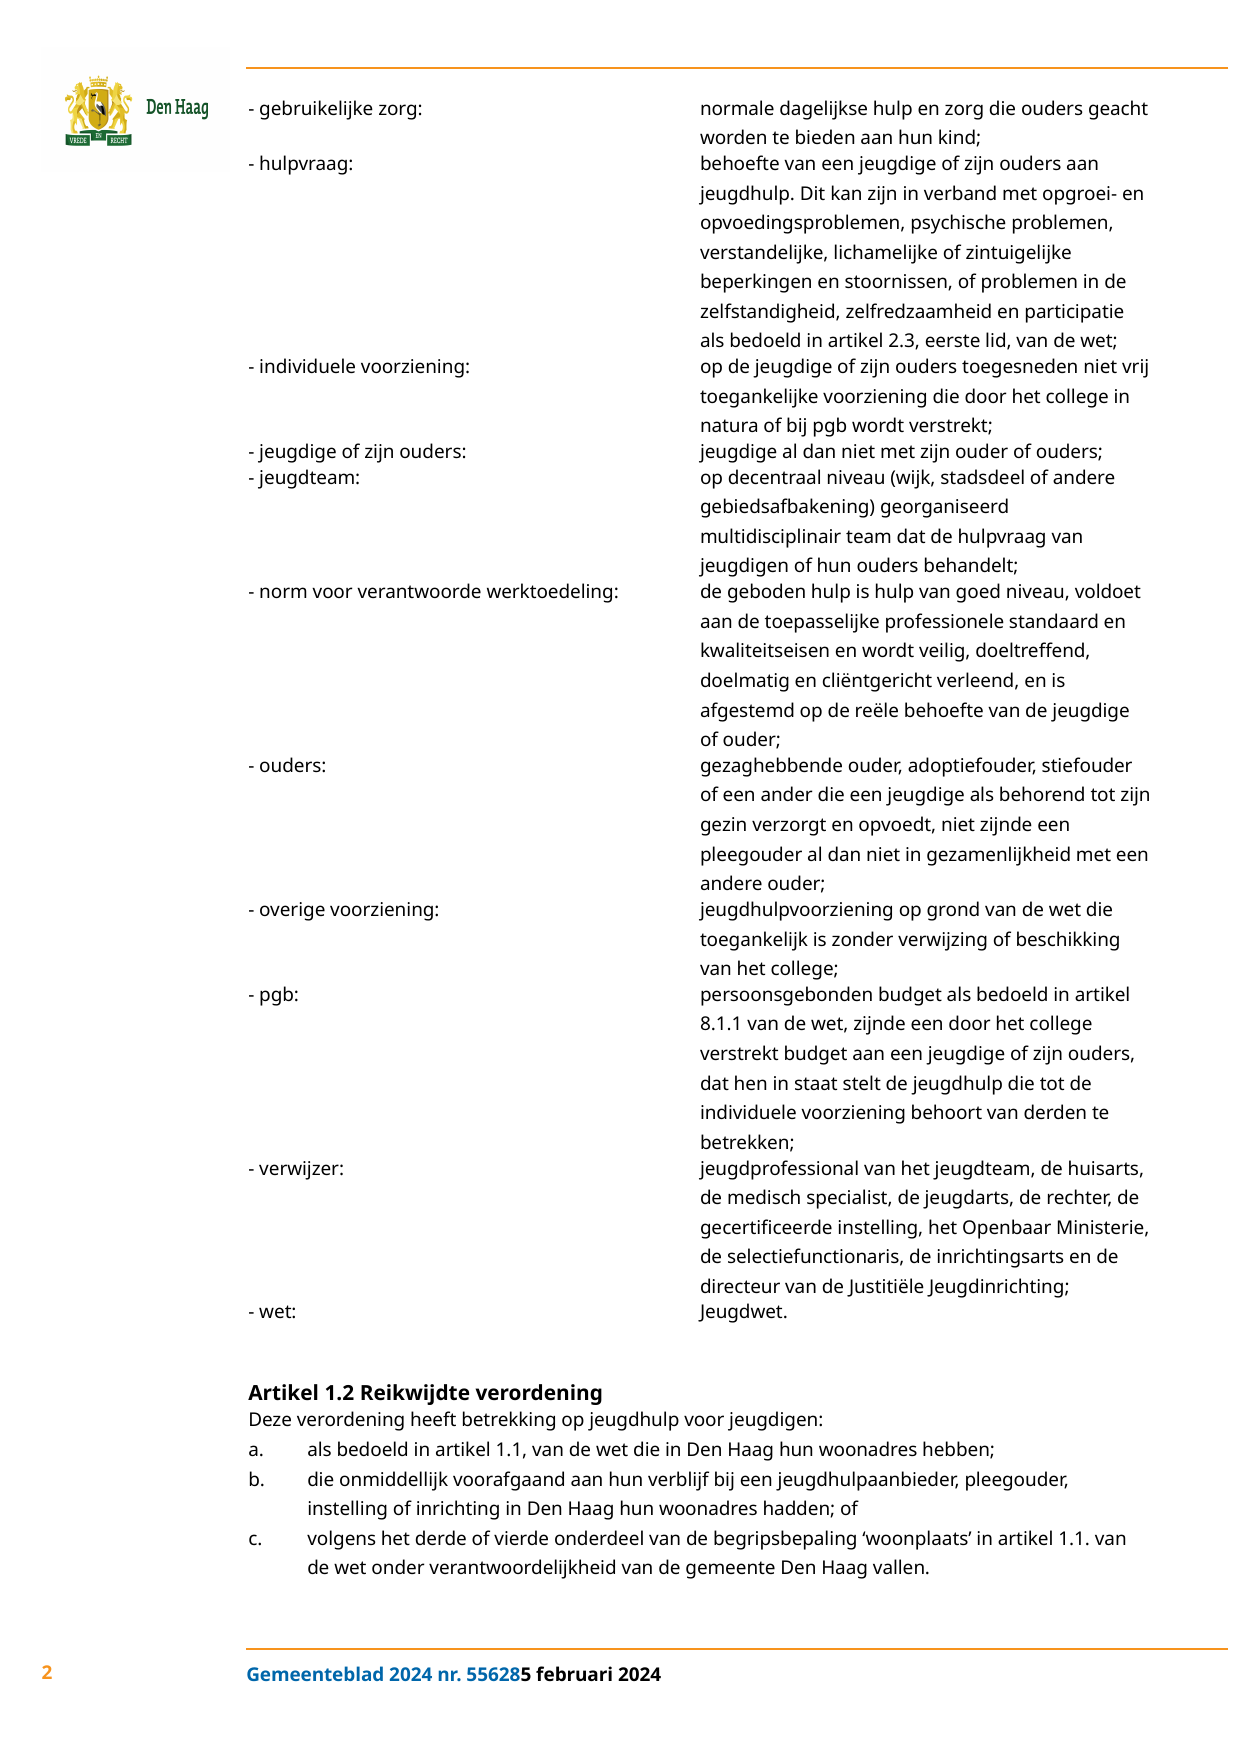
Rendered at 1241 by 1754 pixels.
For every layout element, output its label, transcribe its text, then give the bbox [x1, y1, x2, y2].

table_cell - verwijzer: [248, 1155, 700, 1299]
picture [41, 47, 231, 172]
table_cell - overige voorziening: [248, 896, 700, 981]
table_cell persoonsgebonden budget als bedoeld in artikel 8.1.1 van de wet, zijnde een door het college verstrekt budget aan een jeugdige of zijn ouders, dat hen in staat stelt de jeugdhulp die tot de individuele voorziening behoort van derden te betrekken; [700, 981, 1152, 1155]
table_cell - jeugdige of zijn ouders: [248, 438, 700, 464]
list volgens het derde of vierde onderdeel van de begripsbepaling ‘woonplaats’ in artikel 1.1. van de wet onder verantwoordelijkheid van de gemeente Den Haag vallen. [248, 1525, 1152, 1580]
table_cell - ouders: [248, 752, 700, 896]
table_cell - pgb: [248, 981, 700, 1155]
list als bedoeld in artikel 1.1, van de wet die in Den Haag hun woonadres hebben; [248, 1436, 1152, 1462]
list die onmiddellijk voorafgaand aan hun verblijf bij een jeugdhulpaanbieder, pleegouder, instelling of inrichting in Den Haag hun woonadres hadden; of [248, 1466, 1152, 1521]
text Deze verordening heeft betrekking op jeugdhulp voor jeugdigen: [248, 1407, 1152, 1432]
table_cell - wet: [248, 1299, 700, 1324]
table_cell jeugdhulpvoorziening op grond van de wet die toegankelijk is zonder verwijzing of beschikking van het college; [700, 896, 1152, 981]
table_cell - individuele voorziening: [248, 353, 700, 438]
table_cell - hulpvraag: [248, 150, 700, 353]
table_cell gezaghebbende ouder, adoptiefouder, stiefouder of een ander die een jeugdige als behorend tot zijn gezin verzorgt en opvoedt, niet zijnde een pleegouder al dan niet in gezamenlijkheid met een andere ouder; [700, 752, 1152, 896]
table_cell - norm voor verantwoorde werktoedeling: [248, 579, 700, 752]
table_cell behoefte van een jeugdige of zijn ouders aan jeugdhulp. Dit kan zijn in verband met opgroei- en opvoedingsproblemen, psychische problemen, verstandelijke, lichamelijke of zintuigelijke beperkingen en stoornissen, of problemen in de zelfstandigheid, zelfredzaamheid en participatie als bedoeld in artikel 2.3, eerste lid, van de wet; [700, 150, 1152, 353]
table_cell op decentraal niveau (wijk, stadsdeel of andere gebiedsafbakening) georganiseerd multidisciplinair team dat de hulpvraag van jeugdigen of hun ouders behandelt; [700, 464, 1152, 578]
table_cell Jeugdwet. [700, 1299, 1152, 1324]
table_cell - gebruikelijke zorg: [248, 95, 700, 150]
table_cell jeugdprofessional van het jeugdteam, de huisarts, de medisch specialist, de jeugdarts, de rechter, de gecertificeerde instelling, het Openbaar Ministerie, de selectiefunctionaris, de inrichtingsarts en de directeur van de Justitiële Jeugdinrichting; [700, 1155, 1152, 1299]
table_cell - jeugdteam: [248, 464, 700, 578]
table_cell de geboden hulp is hulp van goed niveau, voldoet aan de toepasselijke professionele standaard en kwaliteitseisen en wordt veilig, doeltreffend, doelmatig en cliëntgericht verleend, en is afgestemd op de reële behoefte van de jeugdige of ouder; [700, 579, 1152, 752]
table_cell op de jeugdige of zijn ouders toegesneden niet vrij toegankelijke voorziening die door het college in natura of bij pgb wordt verstrekt; [700, 353, 1152, 438]
text Artikel 1.2 Reikwijdte verordening [248, 1378, 1152, 1407]
table_cell normale dagelijkse hulp en zorg die ouders geacht worden te bieden aan hun kind; [700, 95, 1152, 150]
table_cell jeugdige al dan niet met zijn ouder of ouders; [700, 438, 1152, 464]
